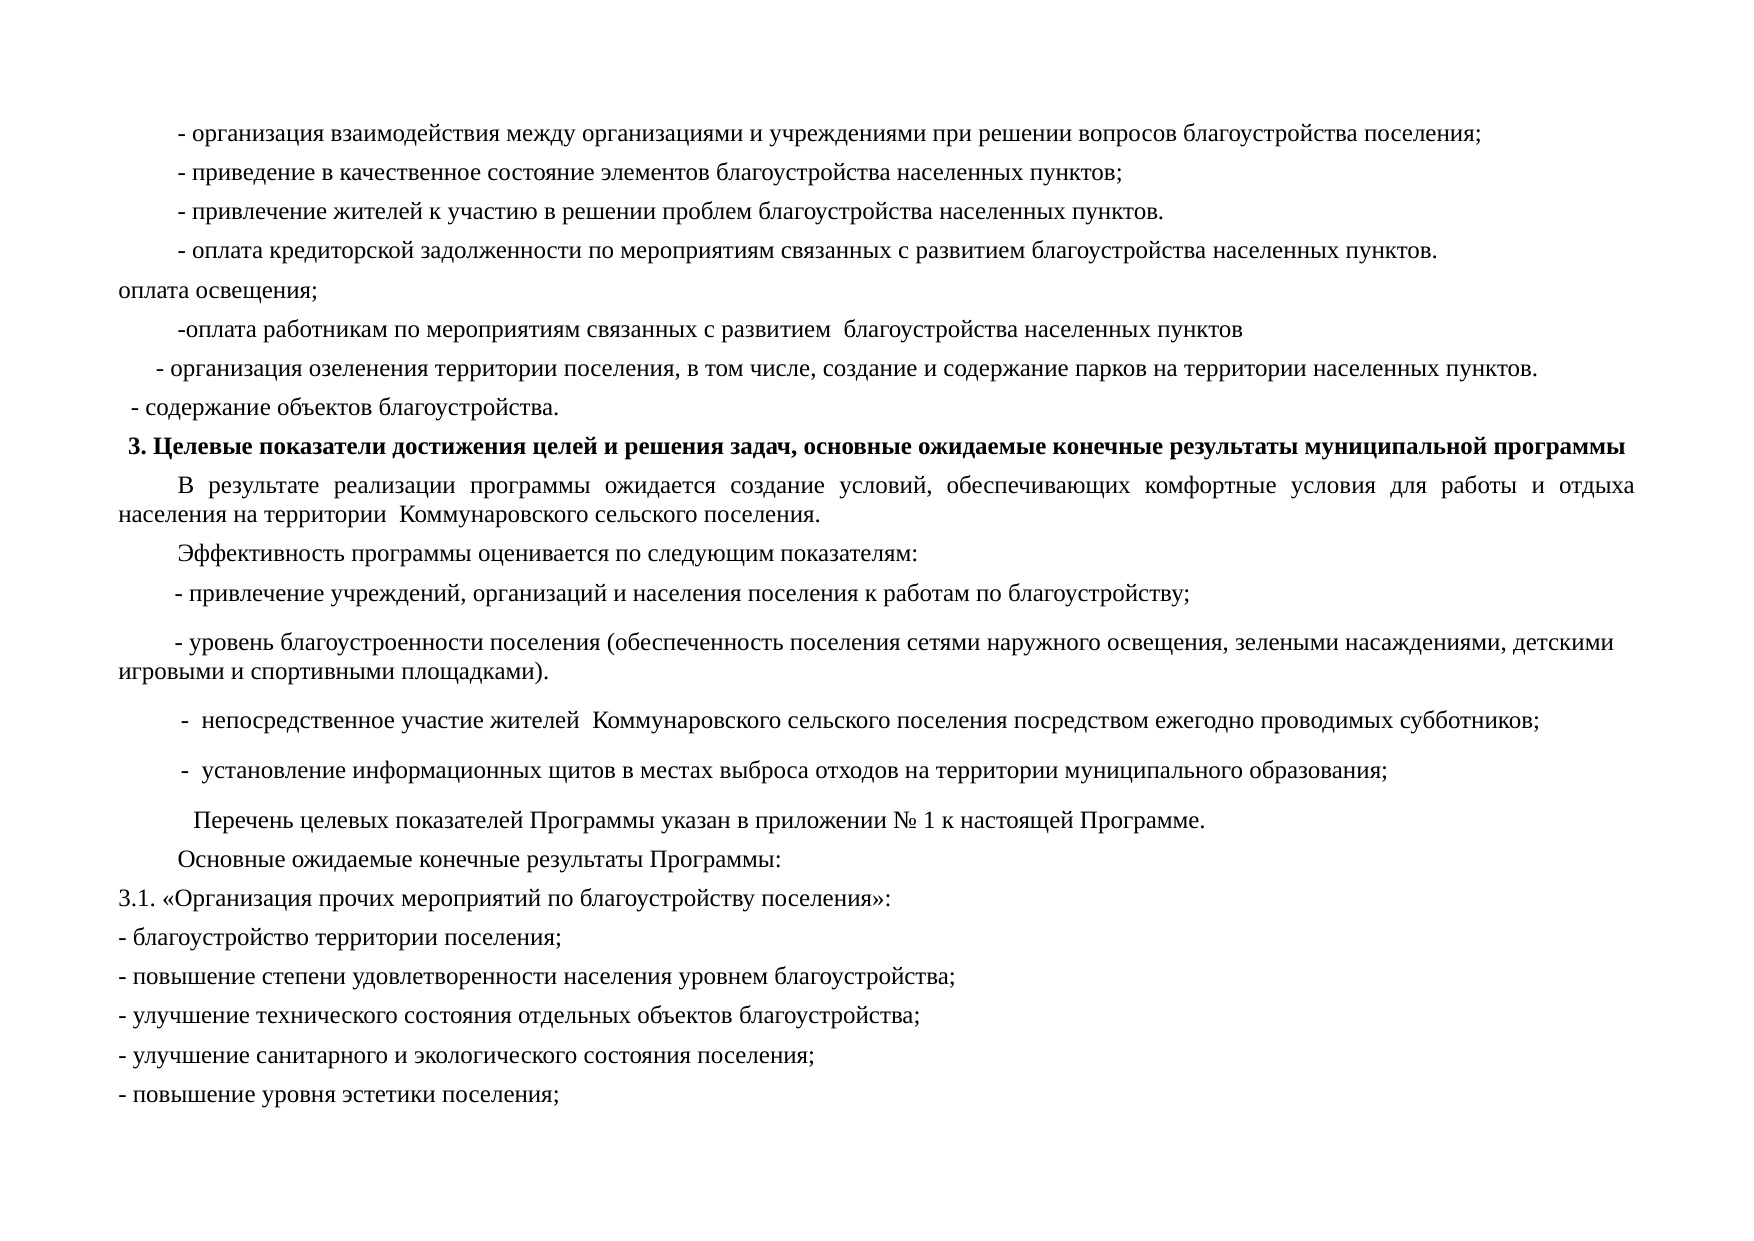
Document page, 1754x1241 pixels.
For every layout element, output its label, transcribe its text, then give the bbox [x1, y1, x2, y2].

text - оплата кредиторской задолженности по мероприятиям связанных с развитием благоустройства населенных пунктов. [118, 236, 1636, 264]
text - содержание объектов благоустройства. [118, 392, 1636, 421]
text - повышение степени удовлетворенности населения уровнем благоустройства; [118, 961, 1636, 990]
text - приведение в качественное состояние элементов благоустройства населенных пунктов; [118, 157, 1636, 186]
text 3.1. «Организация прочих мероприятий по благоустройству поселения»: [118, 883, 1636, 912]
text -оплата работникам по мероприятиям связанных с развитием благоустройства населенных пунктов [118, 314, 1636, 343]
text Эффективность программы оценивается по следующим показателям: [118, 538, 1636, 567]
text - привлечение учреждений, организаций и населения поселения к работам по благоустройству; [118, 578, 1636, 606]
text Перечень целевых показателей Программы указан в приложении № 1 к настоящей Программе. [118, 805, 1636, 833]
text - организация озеленения территории поселения, в том числе, создание и содержание парков на территории населенных пунктов. [118, 353, 1636, 382]
text Основные ожидаемые конечные результаты Программы: [118, 844, 1636, 873]
text 3. Целевые показатели достижения целей и решения задач, основные ожидаемые конечные результаты муниципальной программы [118, 431, 1636, 460]
text - благоустройство территории поселения; [118, 922, 1636, 951]
text - улучшение технического состояния отдельных объектов благоустройства; [118, 1001, 1636, 1029]
text - установление информационных щитов в местах выброса отходов на территории муниципального образования; [118, 755, 1636, 784]
text В результате реализации программы ожидается создание условий, обеспечивающих комфортные условия для работы и отдыха населения на территории Коммунаровского сельского поселения. [118, 471, 1636, 528]
text оплата освещения; [118, 275, 1636, 303]
text - повышение уровня эстетики поселения; [118, 1079, 1636, 1108]
text - организация взаимодействия между организациями и учреждениями при решении вопросов благоустройства поселения; [118, 118, 1636, 147]
text - улучшение санитарного и экологического состояния поселения; [118, 1040, 1636, 1068]
text - уровень благоустроенности поселения (обеспеченность поселения сетями наружного освещения, зелеными насаждениями, детскими игровыми и спортивными площадками). [118, 627, 1636, 685]
text - привлечение жителей к участию в решении проблем благоустройства населенных пунктов. [118, 196, 1636, 225]
text - непосредственное участие жителей Коммунаровского сельского поселения посредством ежегодно проводимых субботников; [118, 706, 1636, 734]
